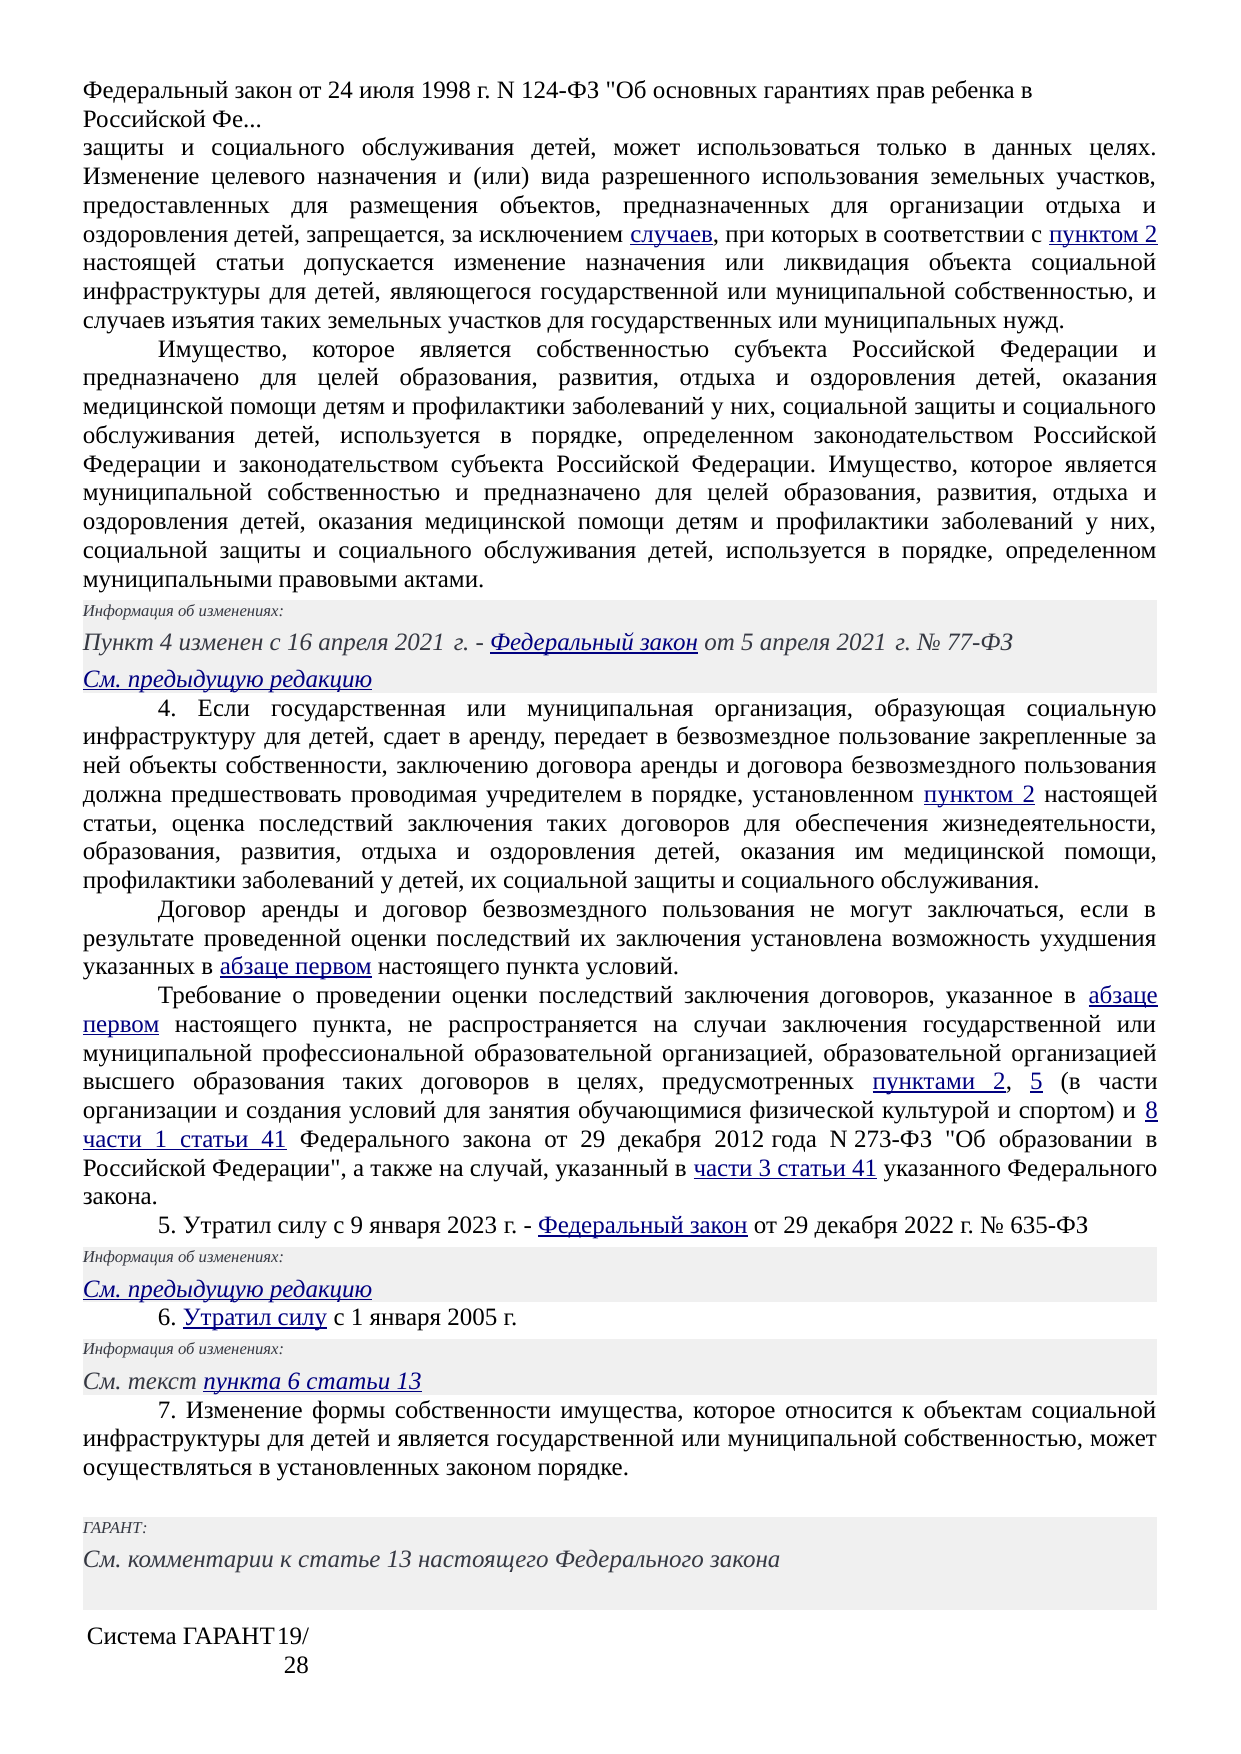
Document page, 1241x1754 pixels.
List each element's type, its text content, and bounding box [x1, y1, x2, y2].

text защиты и социального обслуживания детей, может использоваться только в данных целях. Изменение целевого назначения и (или) вида разрешенного использования земельных участков, предоставленных для размещения объектов, предназначенных для организации отдыха и оздоровления детей, запрещается, за исключением случаев, при которых в соответствии с пунктом 2 настоящей статьи допускается изменение назначения или ликвидация объекта социальной инфраструктуры для детей, являющегося государственной или муниципальной собственностью, и случаев изъятия таких земельных участков для государственных или муниципальных нужд. [83, 132, 1157, 334]
text 6. Утратил силу с 1 января 2005 г. [83, 1302, 1157, 1331]
text ГАРАНТ: [83, 1517, 1157, 1537]
text См. предыдущую редакцию [374, 664, 1157, 693]
text См. комментарии к статье 13 настоящего Федерального закона [83, 1544, 1157, 1573]
text 5. Утратил силу с 9 января 2023 г. - Федеральный закон от 29 декабря 2022 г. № 635-ФЗ [83, 1210, 1157, 1239]
text См. предыдущую редакцию [374, 1274, 1157, 1302]
text Договор аренды и договор безвозмездного пользования не могут заключаться, если в результате проведенной оценки последствий их заключения установлена возможность ухудшения указанных в абзаце первом настоящего пункта условий. [83, 894, 1157, 980]
text Пункт 4 изменен с 16 апреля 2021 г. - Федеральный закон от 5 апреля 2021 г. № 77-ФЗ [1015, 627, 1157, 656]
text 4. Если государственная или муниципальная организация, образующая социальную инфраструктуру для детей, сдает в аренду, передает в безвозмездное пользование закрепленные за ней объекты собственности, заключению договора аренды и договора безвозмездного пользования должна предшествовать проводимая учредителем в порядке, установленном пунктом 2 настоящей статьи, оценка последствий заключения таких договоров для обеспечения жизнедеятельности, образования, развития, отдыха и оздоровления детей, оказания им медицинской помощи, профилактики заболеваний у детей, их социальной защиты и социального обслуживания. [83, 693, 1157, 894]
text Требование о проведении оценки последствий заключения договоров, указанное в абзаце первом настоящего пункта, не распространяется на случаи заключения государственной или муниципальной профессиональной образовательной организацией, образовательной организацией высшего образования таких договоров в целях, предусмотренных пунктами 2, 5 (в части организации и создания условий для занятия обучающимися физической культурой и спортом) и 8 части 1 статьи 41 Федерального закона от 29 декабря 2012 года N 273-ФЗ "Об образовании в Российской Федерации", а также на случай, указанный в части 3 статьи 41 указанного Федерального закона. [83, 980, 1157, 1210]
text См. текст пункта 6 статьи 13 [424, 1366, 1157, 1395]
text Имущество, которое является собственностью субъекта Российской Федерации и предназначено для целей образования, развития, отдыха и оздоровления детей, оказания медицинской помощи детям и профилактики заболеваний у них, социальной защиты и социального обслуживания детей, используется в порядке, определенном законодательством Российской Федерации и законодательством субъекта Российской Федерации. Имущество, которое является муниципальной собственностью и предназначено для целей образования, развития, отдыха и оздоровления детей, оказания медицинской помощи детям и профилактики заболеваний у них, социальной защиты и социального обслуживания детей, используется в порядке, определенном муниципальными правовыми актами. [83, 334, 1157, 592]
text Информация об изменениях: [286, 1339, 1157, 1358]
text 7. Изменение формы собственности имущества, которое относится к объектам социальной инфраструктуры для детей и является государственной или муниципальной собственностью, может осуществляться в установленных законом порядке. [83, 1395, 1157, 1481]
text Информация об изменениях: [286, 600, 1157, 619]
text Информация об изменениях: [286, 1247, 1157, 1266]
